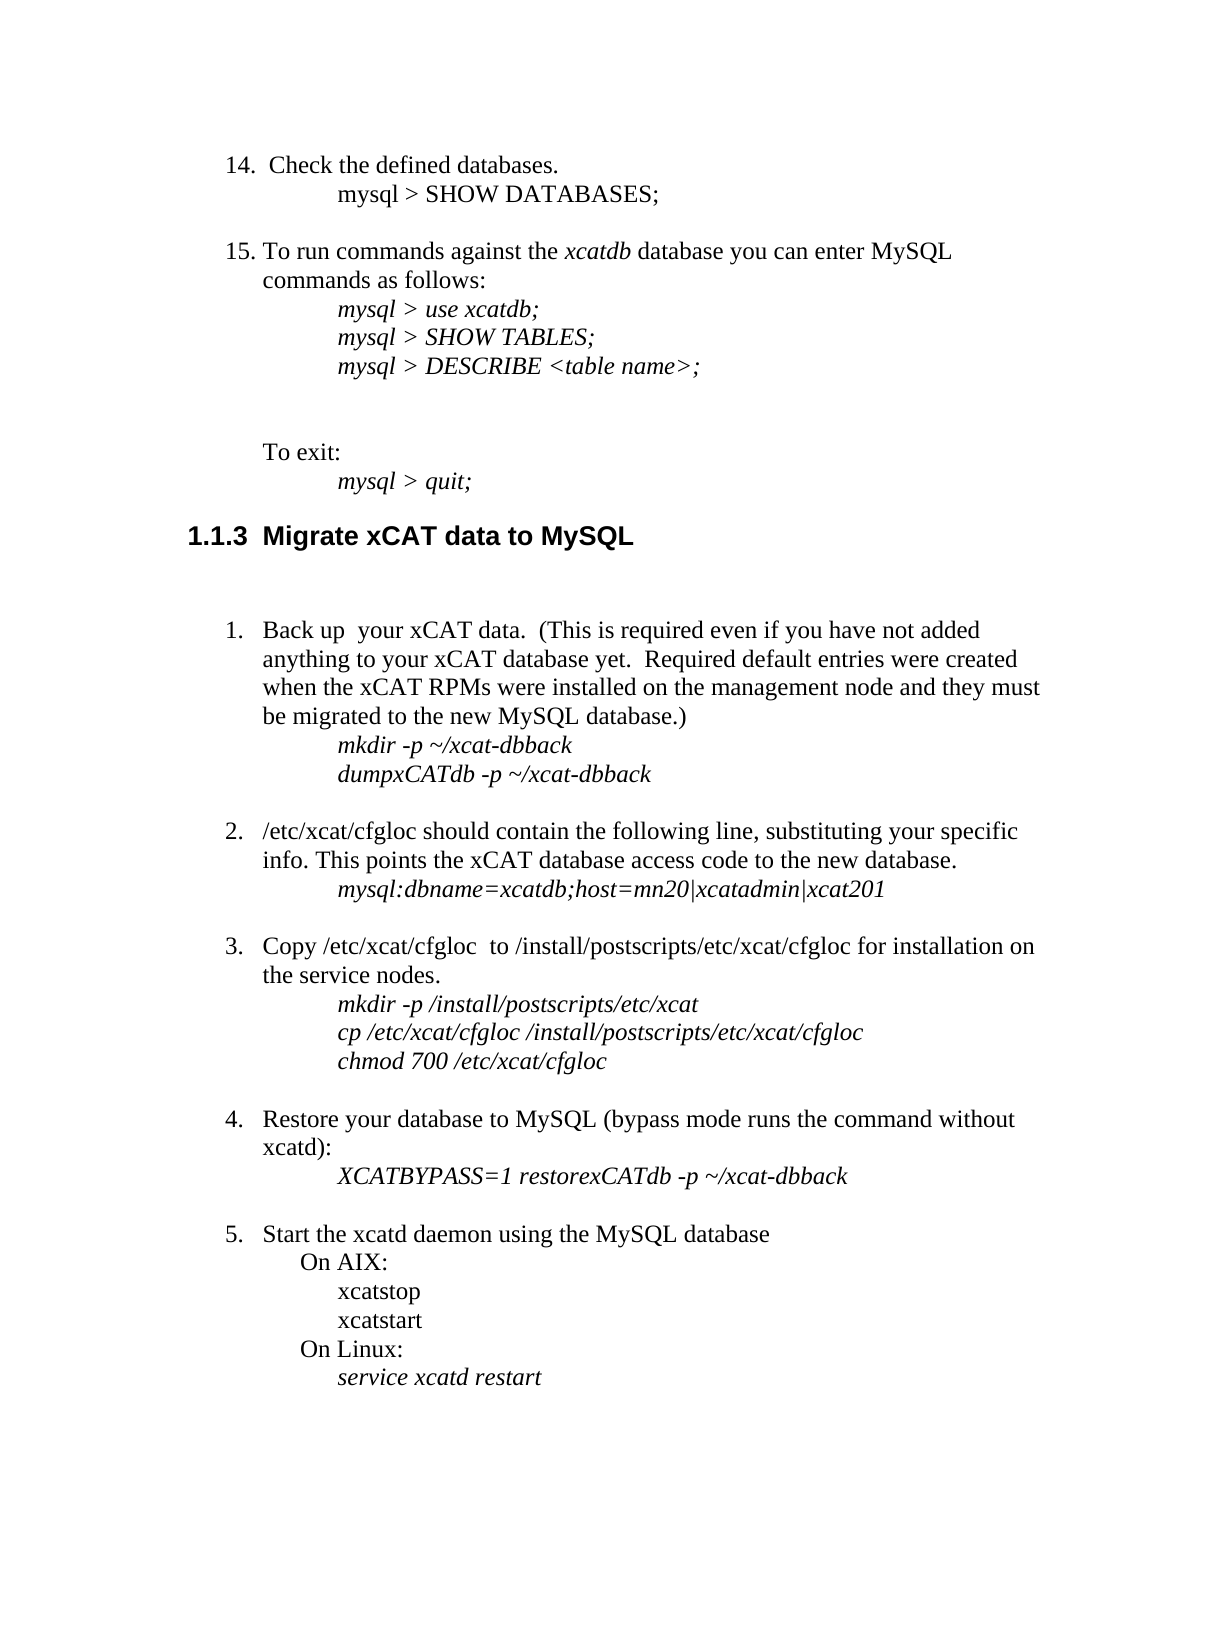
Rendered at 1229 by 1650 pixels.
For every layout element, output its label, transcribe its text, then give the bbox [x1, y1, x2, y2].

list To run commands against the xcatdb database you can enter MySQL commands as follows: [225, 236, 1041, 294]
list On AIX: [225, 1247, 1041, 1276]
text cp /etc/xcat/cfgloc /install/postscripts/etc/xcat/cfgloc [337, 1017, 1041, 1046]
text mysql > DESCRIBE <table name>; [337, 351, 1041, 380]
text mysql > quit; [337, 466, 1041, 495]
text chmod 700 /etc/xcat/cfgloc [337, 1046, 1041, 1075]
list mysql:dbname=xcatdb;host=mn20|xcatadmin|xcat201 [300, 874, 1041, 902]
list mkdir -p ~/xcat-dbback [300, 730, 1041, 759]
list Restore your database to MySQL (bypass mode runs the command without xcatd): [225, 1104, 1041, 1161]
list service xcatd restart [300, 1362, 1041, 1391]
list xcatstart [225, 1305, 1041, 1334]
text To exit: [262, 437, 1041, 466]
list /etc/xcat/cfgloc should contain the following line, substituting your specific info. This points the xCAT database access code to the new database. [225, 816, 1041, 874]
list On Linux: [225, 1334, 1041, 1362]
list mysql > SHOW DATABASES; [300, 179, 1041, 207]
list xcatstop [225, 1276, 1041, 1305]
text mysql > SHOW TABLES; [337, 322, 1041, 351]
list Copy /etc/xcat/cfgloc to /install/postscripts/etc/xcat/cfgloc for installation on the service nodes. [225, 931, 1041, 989]
list Back up your xCAT data. (This is required even if you have not added anything to your xCAT database yet. Required default entries were created when the xCAT RPMs were installed on the management node and they must be migrated to the new MySQL database.) [225, 615, 1041, 730]
subtitle Migrate xCAT data to MySQL [187, 520, 1041, 551]
list Check the defined databases. [225, 150, 1041, 179]
list dumpxCATdb -p ~/xcat-dbback [300, 759, 1041, 787]
text mkdir -p /install/postscripts/etc/xcat [337, 989, 1041, 1017]
list Start the xcatd daemon using the MySQL database [225, 1219, 1041, 1247]
list XCATBYPASS=1 restorexCATdb -p ~/xcat-dbback [300, 1161, 1041, 1190]
text mysql > use xcatdb; [337, 294, 1041, 322]
